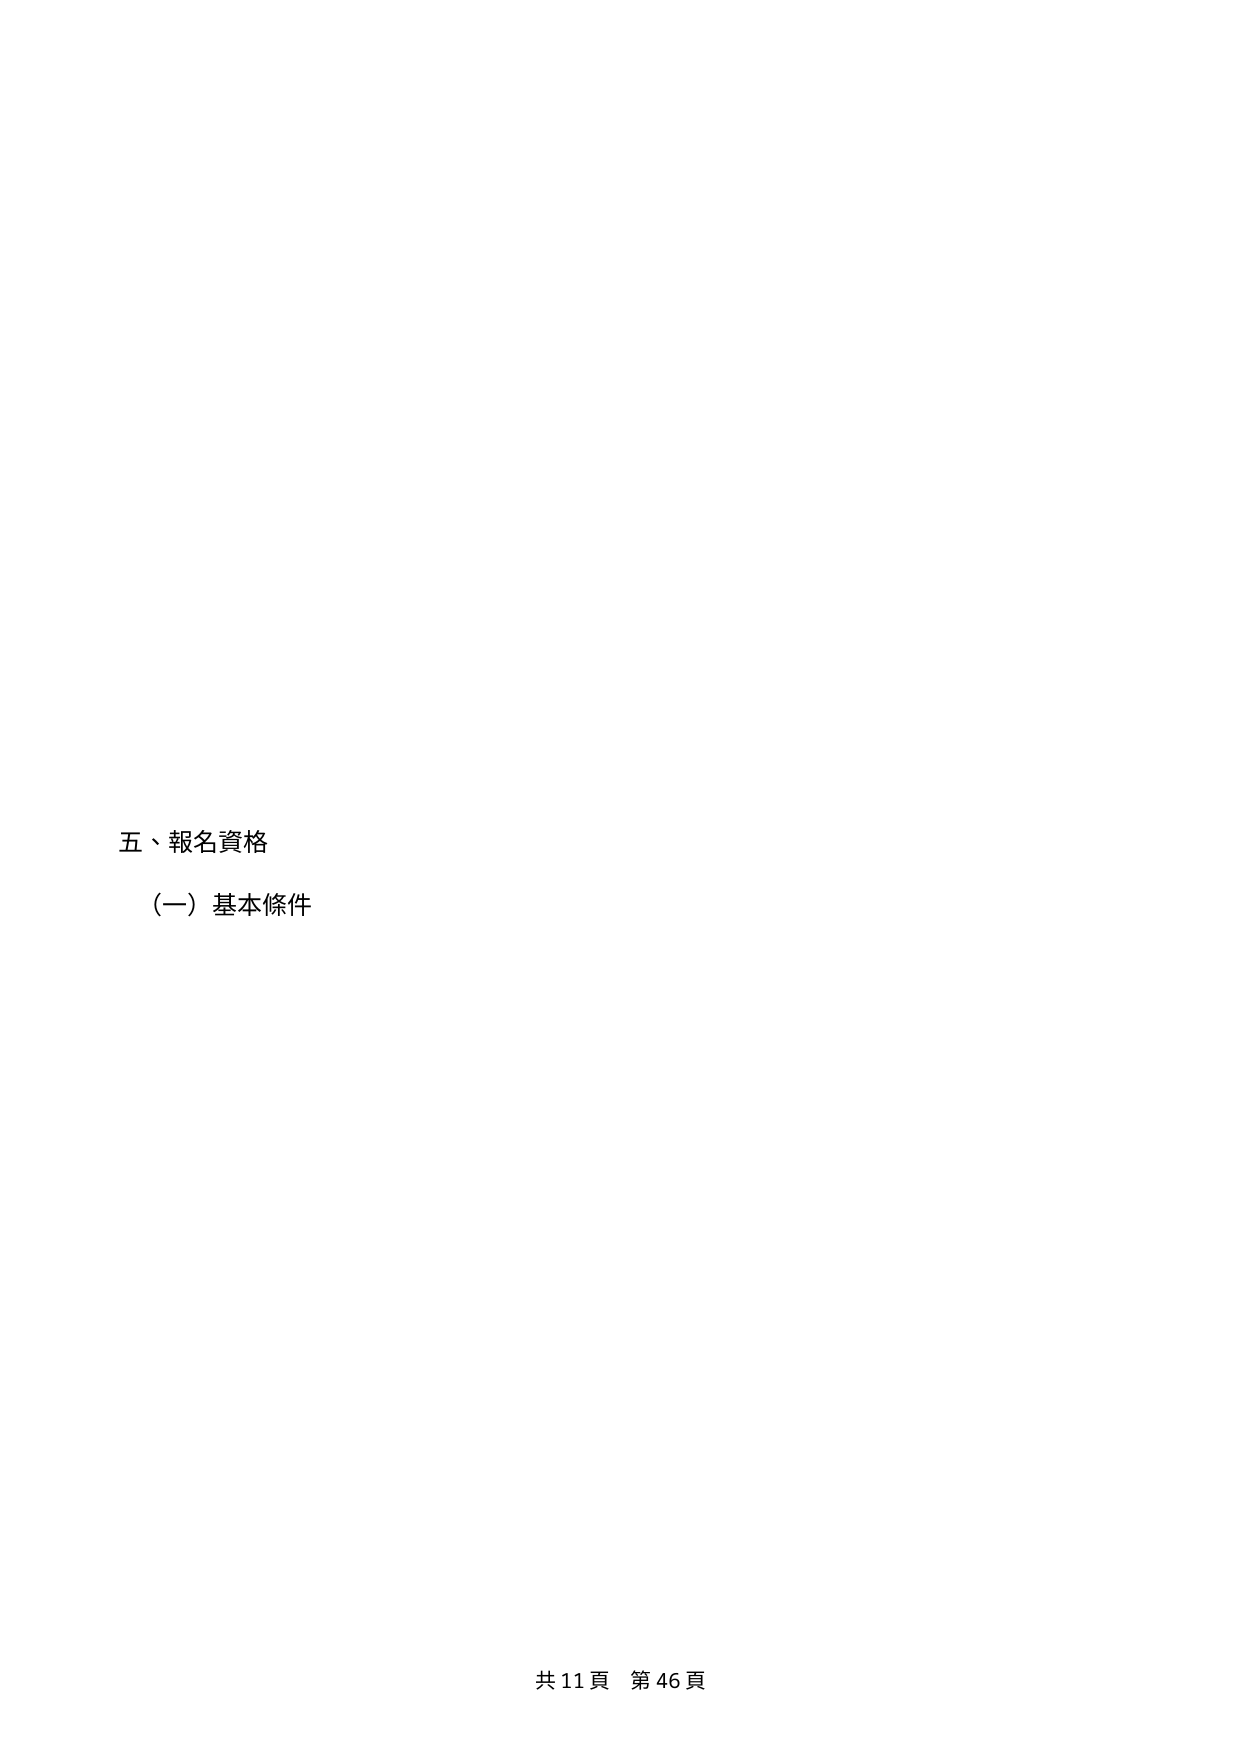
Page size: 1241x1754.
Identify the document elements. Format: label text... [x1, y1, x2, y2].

text 五、報名資格 [118, 799, 1122, 862]
text （一）基本條件 [118, 862, 1122, 924]
